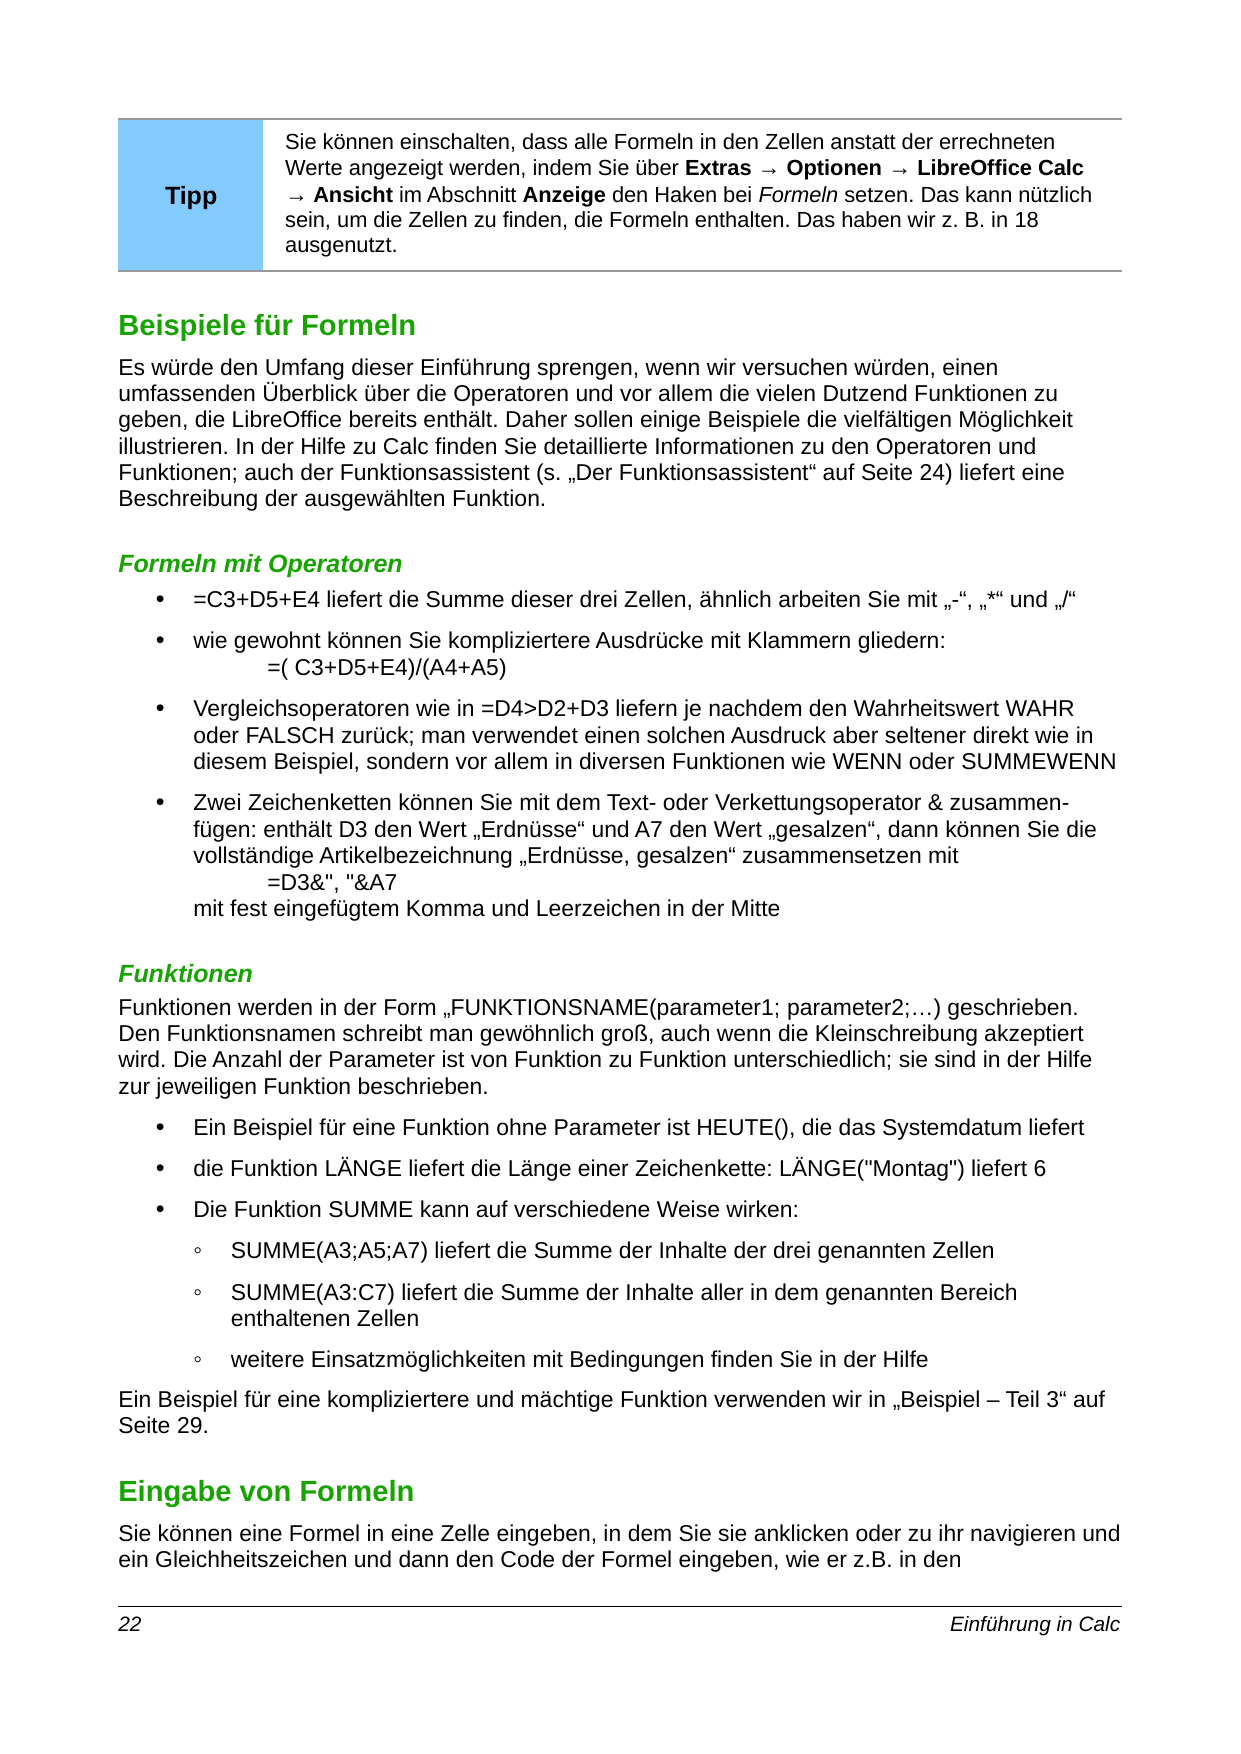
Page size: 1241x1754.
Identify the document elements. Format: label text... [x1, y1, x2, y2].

list weitere Einsatzmöglichkeiten mit Bedingungen finden Sie in der Hilfe [193, 1344, 1122, 1373]
table_header Tipp [118, 120, 263, 270]
subtitle Eingabe von Formeln [118, 1474, 1122, 1507]
list Ein Beispiel für eine Funktion ohne Parameter ist HEUTE(), die das Systemdatum liefert [156, 1112, 1122, 1140]
table_header Sie können einschalten, dass alle Formeln in den Zellen anstatt der errechneten Werte angezeigt werden, indem Sie über Extras → Optionen → LibreOffice Calc → Ansicht im Abschnitt Anzeige den Haken bei Formeln setzen. Das kann nützlich sein, um die Zellen zu finden, die Formeln enthalten. Das haben wir z. B. in Abbildung 18 ausgenutzt. [264, 120, 1122, 270]
list Vergleichsoperatoren wie in =D4>D2+D3 liefern je nachdem den Wahrheitswert WAHR oder FALSCH zurück; man verwendet einen solchen Ausdruck aber seltener direkt wie in diesem Beispiel, sondern vor allem in diversen Funktionen wie WENN oder SUMMEWENN [156, 693, 1122, 774]
subtitle Formeln mit Operatoren [118, 549, 1122, 578]
list =C3+D5+E4 liefert die Summe dieser drei Zellen, ähnlich arbeiten Sie mit „-“, „*“ und „/“ [156, 584, 1122, 613]
list Zwei Zeichenketten können Sie mit dem Text- oder Verkettungsoperator & zusammen­fügen: enthält D3 den Wert „Erdnüsse“ und A7 den Wert „gesalzen“, dann können Sie die vollständige Artikelbezeichnung „Erdnüsse, gesalzen“ zusammensetzen mit =D3&", "&A7 mit fest eingefügtem Komma und Leerzeichen in der Mitte [156, 787, 1122, 921]
list Die Funktion SUMME kann auf verschiedene Weise wirken: [156, 1194, 1122, 1223]
list SUMME(A3;A5;A7) liefert die Summe der Inhalte der drei genannten Zellen [193, 1235, 1122, 1264]
text Funktionen werden in der Form „FUNKTIONSNAME(parameter1; parameter2;…) geschrieben. Den Funktionsnamen schreibt man gewöhnlich groß, auch wenn die Kleinschreibung akzeptiert wird. Die Anzahl der Parameter ist von Funktion zu Funktion unterschiedlich; sie sind in der Hilfe zur jeweiligen Funktion beschrieben. [118, 994, 1122, 1099]
text Ein Beispiel für eine kompliziertere und mächtige Funktion verwenden wir in „Beispiel – Teil 3“ auf Seite 29. [118, 1386, 1122, 1438]
list die Funktion LÄNGE liefert die Länge einer Zeichenkette: LÄNGE("Montag") liefert 6 [156, 1153, 1122, 1182]
text Es würde den Umfang dieser Einführung sprengen, wenn wir versuchen würden, einen umfassenden Überblick über die Operatoren und vor allem die vielen Dutzend Funktionen zu geben, die LibreOffice bereits enthält. Daher sollen einige Beispiele die vielfältigen Möglichkeit illustrieren. In der Hilfe zu Calc finden Sie detaillierte Informationen zu den Operatoren und Funktionen; auch der Funktionsassistent (s. „Der Funktionsassistent“ auf Seite 24) liefert eine Beschreibung der ausgewählten Funktion. [118, 354, 1122, 512]
subtitle Beispiele für Formeln [118, 308, 1122, 341]
list SUMME(A3:C7) liefert die Summe der Inhalte aller in dem genannten Bereich enthaltenen Zellen [193, 1277, 1122, 1332]
subtitle Funktionen [118, 959, 1122, 987]
text Sie können eine Formel in eine Zelle eingeben, in dem Sie sie anklicken oder zu ihr navigieren und ein Gleichheitszeichen und dann den Code der Formel eingeben, wie er z.B. in den vorangehenden Beispielen abgedruckt ist. Anstatt das Gleichheitszeichen einzugeben, können Sie auch das Symbol Funktion (s. Abbildung 2 auf Seite 8) anklicken; in beiden Fällen wird in den Bearbeitungsmodus umgeschaltet. [118, 1520, 1122, 1572]
list wie gewohnt können Sie kompliziertere Ausdrücke mit Klammern gliedern: =( C3+D5+E4)/(A4+A5) [156, 626, 1122, 681]
